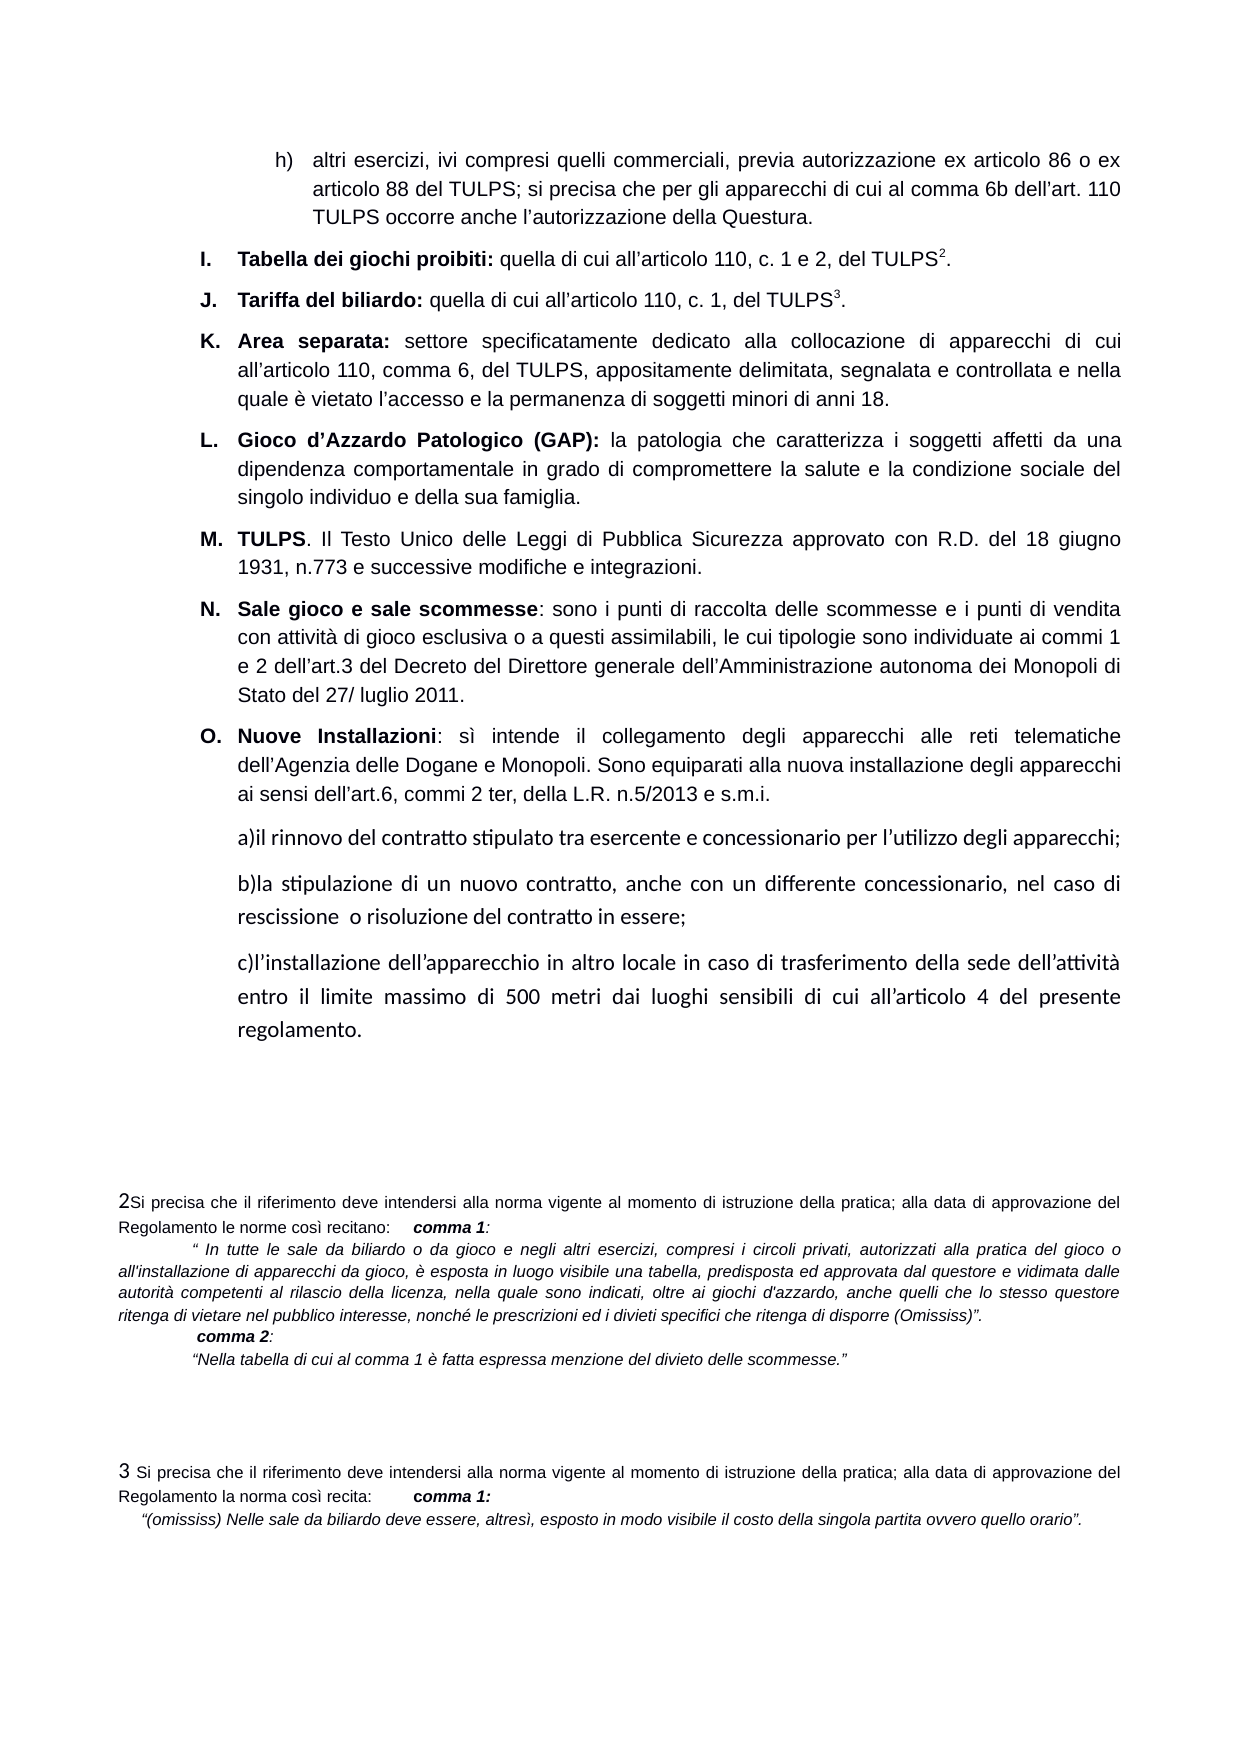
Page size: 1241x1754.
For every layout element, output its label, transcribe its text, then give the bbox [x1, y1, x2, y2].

list “ In tutte le sale da biliardo o da gioco e negli altri esercizi, compresi i circoli privati, autorizzati alla pratica del gioco o all'installazione di apparecchi da gioco, è esposta in luogo visibile una tabella, predisposta ed approvata dal questore e vidimata dalle autorità competenti al rilascio della licenza, nella quale sono indicati, oltre ai giochi d'azzardo, anche quelli che lo stesso questore ritenga di vietare nel pubblico interesse, nonché le prescrizioni ed i divieti specifici che ritenga di disporre (Omississ)”. [118, 1239, 1122, 1324]
list Gioco d’Azzardo Patologico (GAP): la patologia che caratterizza i soggetti affetti da una dipendenza comportamentale in grado di compromettere la salute e la condizione sociale del singolo individuo e della sua famiglia. [200, 428, 1122, 509]
list Tariffa del biliardo: quella di cui all’articolo 110, c. 1, del TULPS. [200, 288, 1122, 312]
list “(omississ) Nelle sale da biliardo deve essere, altresì, esposto in modo visibile il costo della singola partita ovvero quello orario”. [118, 1509, 1122, 1528]
list TULPS. Il Testo Unico delle Leggi di Pubblica Sicurezza approvato con R.D. del 18 giugno 1931, n.773 e successive modifiche e integrazioni. [200, 526, 1122, 579]
text a)il rinnovo del contratto stipulato tra esercente e concessionario per l’utilizzo degli apparecchi; [237, 823, 1122, 851]
list Si precisa che il riferimento deve intendersi alla norma vigente al momento di istruzione della pratica; alla data di approvazione del Regolamento le norme così recitano: comma 1: [118, 1187, 1122, 1237]
list Si precisa che il riferimento deve intendersi alla norma vigente al momento di istruzione della pratica; alla data di approvazione del Regolamento la norma così recita: comma 1: [118, 1456, 1122, 1506]
list altri esercizi, ivi compresi quelli commerciali, previa autorizzazione ex articolo 86 o ex articolo 88 del TULPS; si precisa che per gli apparecchi di cui al comma 6b dell’art. 110 TULPS occorre anche l’autorizzazione della Questura. [275, 148, 1122, 229]
list comma 2: [118, 1327, 1122, 1346]
text c)l’installazione dell’apparecchio in altro locale in caso di trasferimento della sede dell’attività entro il limite massimo di 500 metri dai luoghi sensibili di cui all’articolo 4 del presente regolamento. [237, 948, 1122, 1043]
list Nuove Installazioni: sì intende il collegamento degli apparecchi alle reti telematiche dell’Agenzia delle Dogane e Monopoli. Sono equiparati alla nuova installazione degli apparecchi ai sensi dell’art.6, commi 2 ter, della L.R. n.5/2013 e s.m.i. [200, 724, 1122, 805]
list Area separata: settore specificatamente dedicato alla collocazione di apparecchi di cui all’articolo 110, comma 6, del TULPS, appositamente delimitata, segnalata e controllata e nella quale è vietato l’accesso e la permanenza di soggetti minori di anni 18. [200, 329, 1122, 410]
list “Nella tabella di cui al comma 1 è fatta espressa menzione del divieto delle scommesse.” [118, 1349, 1122, 1368]
list Tabella dei giochi proibiti: quella di cui all’articolo 110, c. 1 e 2, del TULPS. [200, 246, 1122, 270]
text b)la stipulazione di un nuovo contratto, anche con un differente concessionario, nel caso di rescissione o risoluzione del contratto in essere; [237, 869, 1122, 930]
list Sale gioco e sale scommesse: sono i punti di raccolta delle scommesse e i punti di vendita con attività di gioco esclusiva o a questi assimilabili, le cui tipologie sono individuate ai commi 1 e 2 dell’art.3 del Decreto del Direttore generale dell’Amministrazione autonoma dei Monopoli di Stato del 27/ luglio 2011. [200, 596, 1122, 707]
